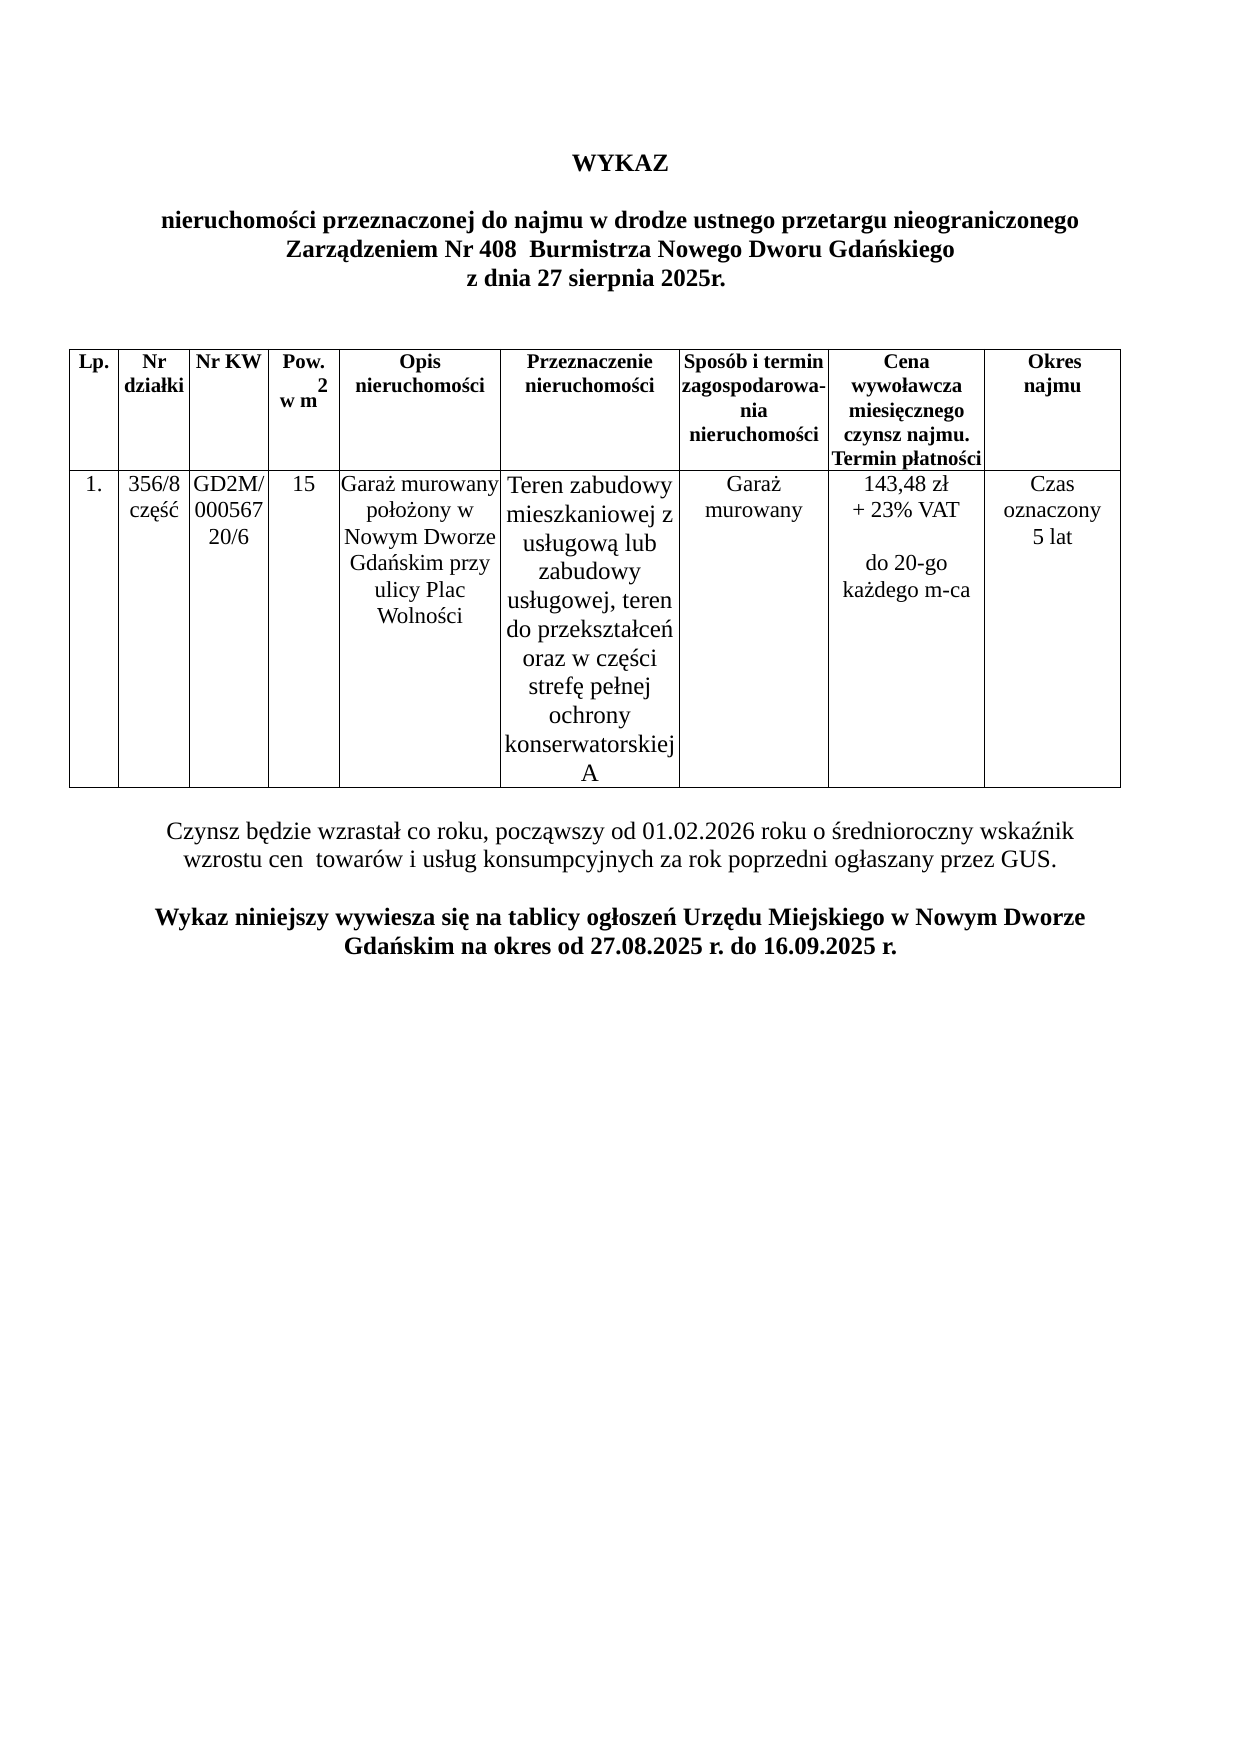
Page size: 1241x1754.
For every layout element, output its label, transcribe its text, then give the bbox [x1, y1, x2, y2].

table_header Okres najmu [985, 350, 1120, 470]
table_header Nr działki [119, 350, 189, 470]
table_cell Garaż murowany położony w Nowym Dworze Gdańskim przy ulicy Plac Wolności [340, 471, 500, 786]
text nieruchomości przeznaczonej do najmu w drodze ustnego przetargu nieograniczonego [148, 205, 1093, 234]
table_cell 356/8 część [119, 471, 189, 786]
text Wykaz niniejszy wywiesza się na tablicy ogłoszeń Urzędu Miejskiego w Nowym Dworze Gdańskim na okres od 27.08.2025 r. do 16.09.2025 r. [148, 902, 1093, 959]
table_cell 143,48 zł + 23% VAT do 20-go każdego m-ca [829, 471, 984, 786]
table_cell Czas oznaczony 5 lat [985, 471, 1120, 786]
table_header Przeznaczenie nieruchomości [501, 350, 679, 470]
table_header Sposób i termin zagospodarowa-nia nieruchomości [680, 350, 828, 470]
table_cell 1. [70, 471, 118, 786]
table_cell Teren zabudowy mieszkaniowej z usługową lub zabudowy usługowej, teren do przekształceń oraz w części strefę pełnej ochrony konserwatorskiej A [501, 471, 679, 786]
text z dnia 27 sierpnia 2025r. [148, 263, 1093, 291]
table_header Pow. w m2 [269, 350, 339, 470]
table_cell Garaż murowany [680, 471, 828, 786]
table_cell 15 [269, 471, 339, 786]
text WYKAZ [148, 148, 1093, 176]
table_header Opis nieruchomości [340, 350, 500, 470]
text Czynsz będzie wzrastał co roku, począwszy od 01.02.2026 roku o średnioroczny wskaźnik wzrostu cen towarów i usług konsumpcyjnych za rok poprzedni ogłaszany przez GUS. [148, 816, 1093, 873]
table_header Cena wywoławcza miesięcznego czynsz najmu. Termin płatności [829, 350, 984, 470]
table_header Lp. [70, 350, 118, 470]
table_header Nr KW [190, 350, 268, 470]
table_cell GD2M/00056720/6 [190, 471, 268, 786]
text Zarządzeniem Nr 408 Burmistrza Nowego Dworu Gdańskiego [148, 234, 1093, 263]
